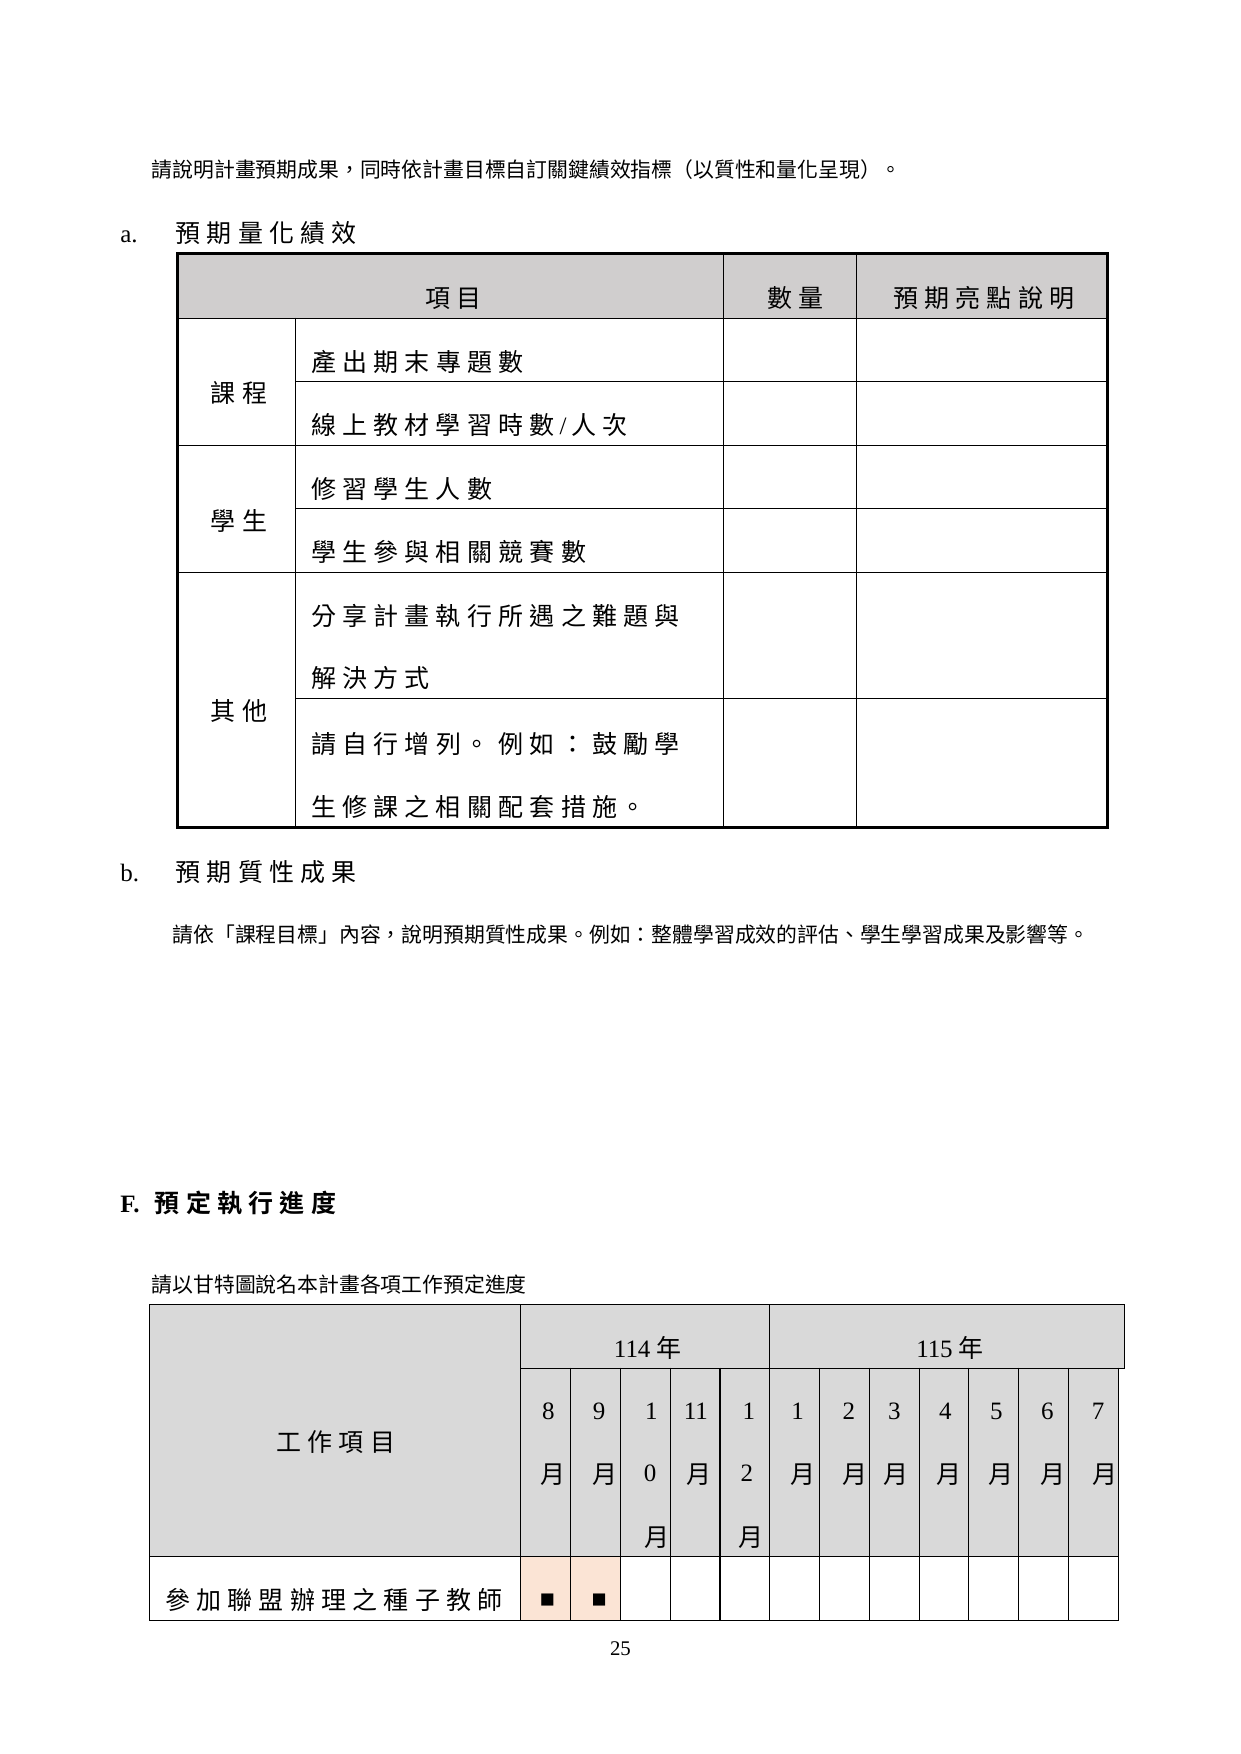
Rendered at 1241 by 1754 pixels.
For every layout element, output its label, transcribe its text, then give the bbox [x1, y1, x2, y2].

list 預定執行進度 [120, 1160, 1120, 1223]
table_cell 7月 [1069, 1369, 1118, 1556]
table_cell [857, 573, 1106, 698]
table_cell [621, 1557, 670, 1620]
table_cell 8月 [521, 1369, 570, 1556]
table_header 工作項目 [150, 1305, 520, 1556]
text 請說明計畫預期成果，同時依計畫目標自訂關鍵績效指標（以質性和量化呈現）。 [149, 127, 1120, 189]
list 預期質性成果 [100, 829, 1120, 892]
table_cell [1119, 1556, 1124, 1620]
table_cell [1019, 1557, 1068, 1620]
table_cell 課程 [179, 319, 295, 445]
table_cell 參加聯盟辦理之種子教師 [150, 1557, 520, 1620]
table_cell [870, 1557, 919, 1620]
table_header 114年 [521, 1305, 769, 1368]
table_header 數量 [724, 255, 856, 318]
table_cell 請自行增列。例如：鼓勵學生修課之相關配套措施。 [296, 699, 723, 826]
table_cell [724, 446, 856, 508]
text 請依「課程目標」內容，說明預期質性成果。例如：整體學習成效的評估、學生學習成果及影響等。 [170, 892, 1120, 954]
table_cell [724, 699, 856, 826]
table_cell [857, 319, 1106, 381]
table_cell 1月 [770, 1369, 819, 1556]
table_cell [1119, 1369, 1124, 1556]
table_cell 11月 [671, 1369, 719, 1556]
table_cell [724, 509, 856, 572]
table_cell [857, 382, 1106, 445]
table_cell [920, 1557, 968, 1620]
table_cell 10月 [621, 1369, 670, 1556]
table_cell 6月 [1019, 1369, 1068, 1556]
table_cell 3月 [870, 1369, 919, 1556]
table_cell [857, 699, 1106, 826]
table_header 項目 [179, 255, 723, 318]
table_cell [857, 509, 1106, 572]
table_cell 2月 [820, 1369, 869, 1556]
table_cell 分享計畫執行所遇之難題與解決方式 [296, 573, 723, 698]
table_cell ■ [521, 1557, 570, 1620]
table_header 115年 [770, 1305, 1124, 1368]
table_cell 修習學生人數 [296, 446, 723, 508]
table_cell [820, 1557, 869, 1620]
table_cell 12月 [721, 1369, 769, 1556]
table_header 預期亮點說明 [857, 255, 1106, 318]
table_cell [671, 1557, 719, 1620]
table_cell [721, 1557, 769, 1620]
table_cell [724, 319, 856, 381]
table_cell 學生參與相關競賽數 [296, 509, 723, 572]
table_cell [724, 382, 856, 445]
table_cell [857, 446, 1106, 508]
table_cell 學生 [179, 446, 295, 572]
table_cell 產出期末專題數 [296, 319, 723, 381]
table_cell [1069, 1557, 1118, 1620]
table_cell [770, 1557, 819, 1620]
table_cell 5月 [969, 1369, 1018, 1556]
table_cell 9月 [571, 1369, 620, 1556]
table_cell 其他 [179, 573, 295, 826]
table_cell [969, 1557, 1018, 1620]
table_cell [724, 573, 856, 698]
table_cell 4月 [920, 1369, 968, 1556]
text 請以甘特圖說名本計畫各項工作預定進度 [149, 1242, 1120, 1304]
table_cell 線上教材學習時數/人次 [296, 382, 723, 445]
list 預期量化績效 [100, 189, 1120, 252]
table_cell ■ [571, 1557, 620, 1620]
